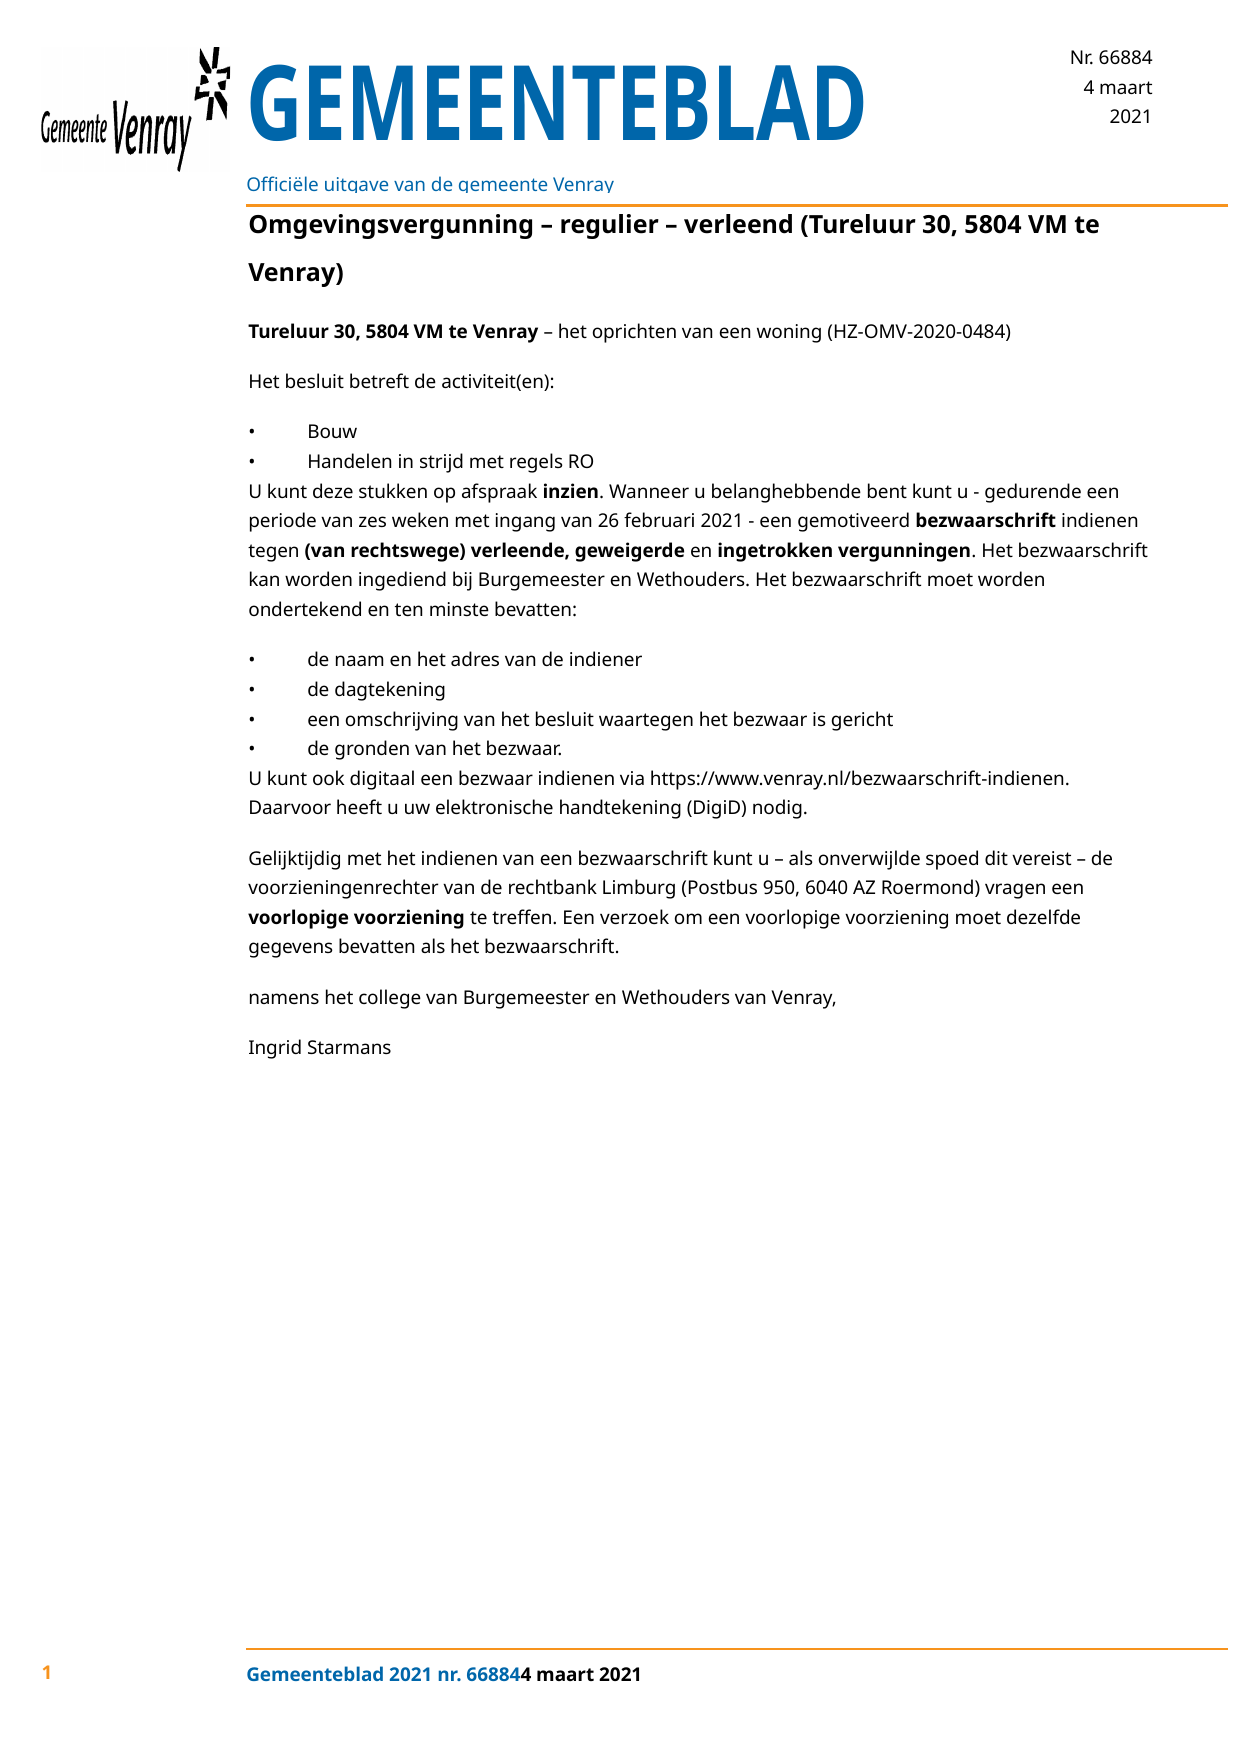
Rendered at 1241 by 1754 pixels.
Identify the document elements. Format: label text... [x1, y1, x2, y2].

text U kunt deze stukken op afspraak inzien. Wanneer u belanghebbende bent kunt u - gedurende een periode van zes weken met ingang van 26 februari 2021 - een gemotiveerd bezwaarschrift indienen tegen (van rechtswege) verleende, geweigerde en ingetrokken vergunningen. Het bezwaarschrift kan worden ingediend bij Burgemeester en Wethouders. Het bezwaarschrift moet worden ondertekend en ten minste bevatten: [248, 478, 1152, 622]
text U kunt ook digitaal een bezwaar indienen via https://www.venray.nl/bezwaarschrift-indienen. Daarvoor heeft u uw elektronische handtekening (DigiD) nodig. [248, 765, 1152, 820]
list de naam en het adres van de indiener [248, 647, 1152, 672]
list de gronden van het bezwaar. [248, 735, 1152, 761]
text Ingrid Starmans [248, 1034, 1152, 1060]
text Tureluur 30, 5804 VM te Venray – het oprichten van een woning (HZ-OMV-2020-0484) [248, 318, 1152, 344]
picture [41, 47, 231, 172]
text Gelijktijdig met het indienen van een bezwaarschrift kunt u – als onverwijlde spoed dit vereist – de voorzieningenrechter van de rechtbank Limburg (Postbus 950, 6040 AZ Roermond) vragen een voorlopige voorziening te treffen. Een verzoek om een voorlopige voorziening moet dezelfde gegevens bevatten als het bezwaarschrift. [248, 845, 1152, 959]
list de dagtekening [248, 676, 1152, 702]
list Handelen in strijd met regels RO [248, 448, 1152, 474]
text Het besluit betreft de activiteit(en): [248, 368, 1152, 394]
text Omgevingsvergunning – regulier – verleend (Tureluur 30, 5804 VM te Venray) [248, 207, 1152, 288]
list een omschrijving van het besluit waartegen het bezwaar is gericht [248, 706, 1152, 732]
list Bouw [248, 419, 1152, 444]
text namens het college van Burgemeester en Wethouders van Venray, [248, 984, 1152, 1010]
